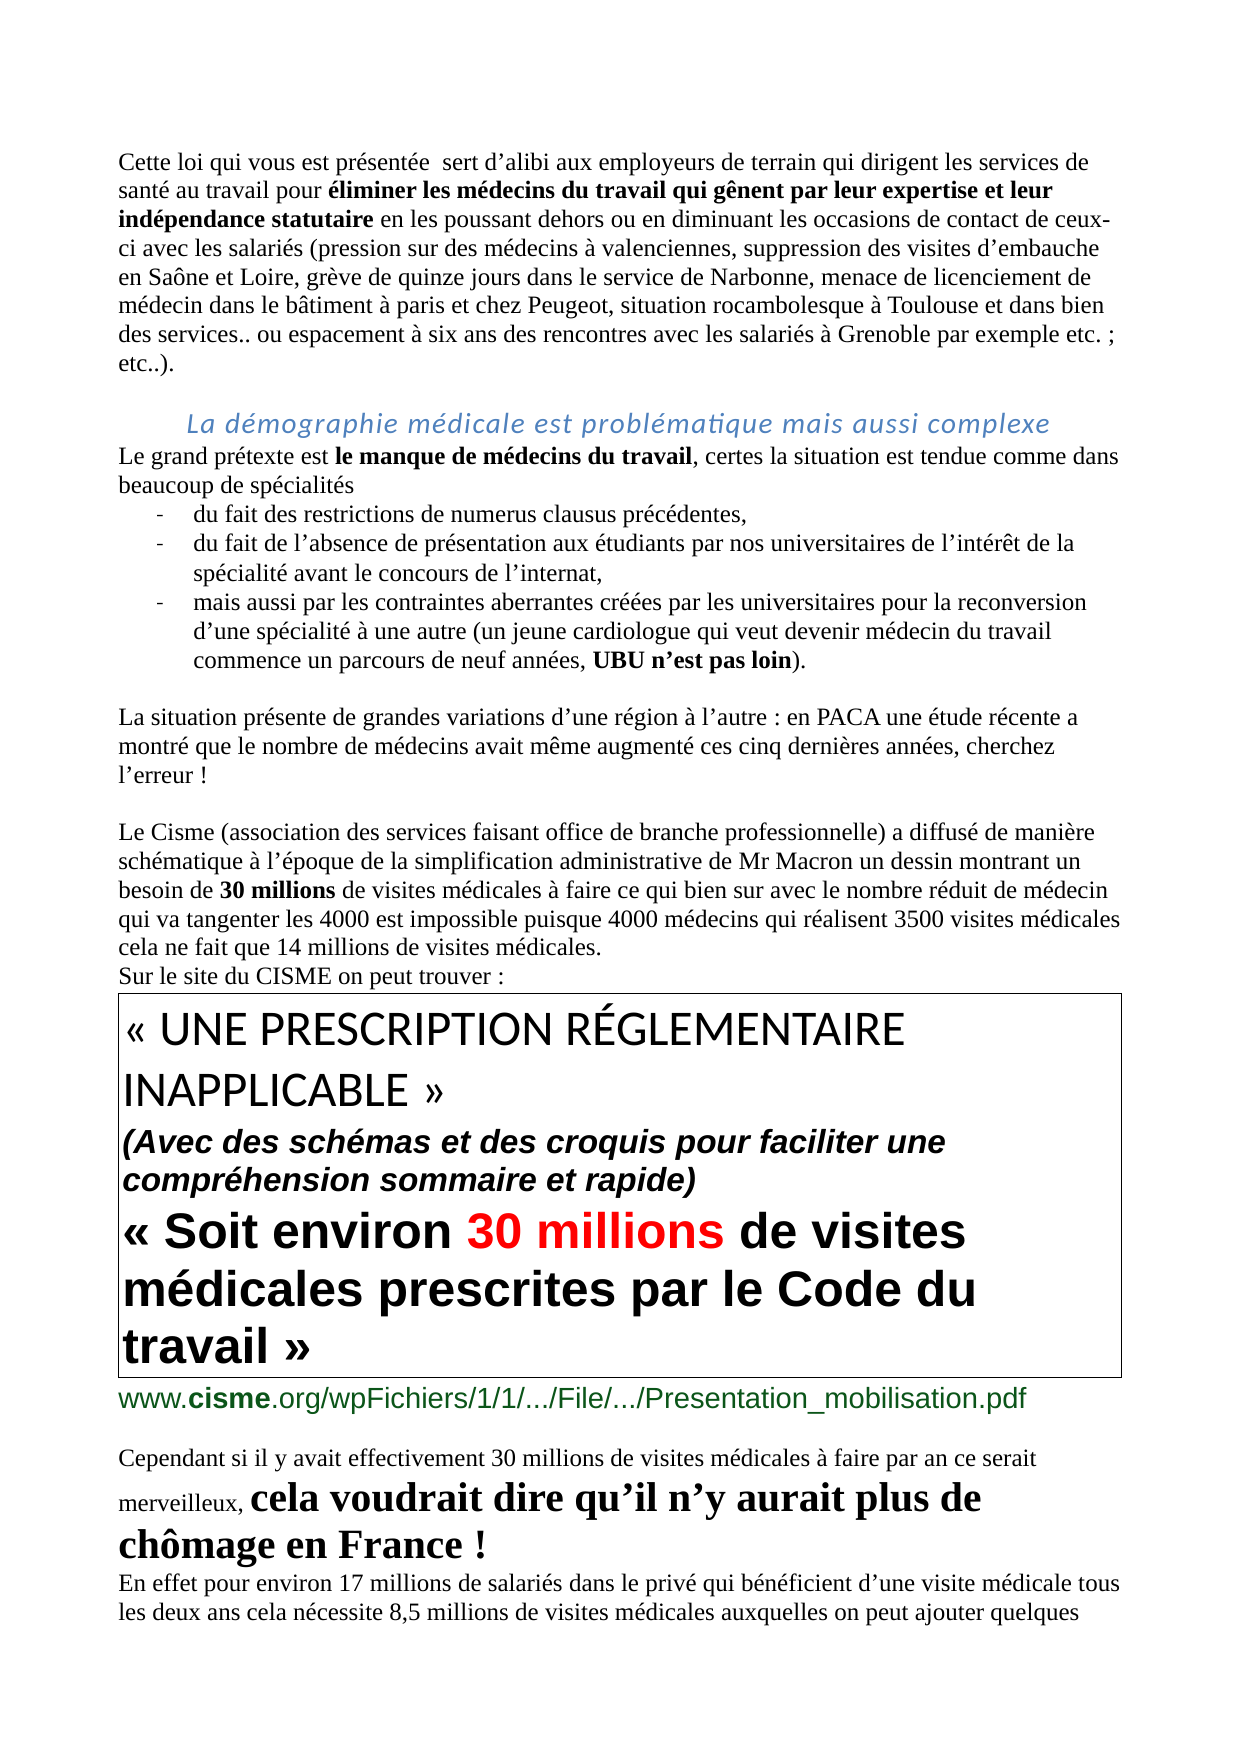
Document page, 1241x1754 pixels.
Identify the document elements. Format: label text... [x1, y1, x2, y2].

text Le grand prétexte est le manque de médecins du travail, certes la situation est tendue comme dans beaucoup de spécialités [118, 441, 1122, 499]
text Le Cisme (association des services faisant office de branche professionnelle) a diffusé de manière schématique à l’époque de la simplification administrative de Mr Macron un dessin montrant un besoin de 30 millions de visites médicales à faire ce qui bien sur avec le nombre réduit de médecin qui va tangenter les 4000 est impossible puisque 4000 médecins qui réalisent 3500 visites médicales cela ne fait que 14 millions de visites médicales. [118, 817, 1122, 961]
text Cependant si il y avait effectivement 30 millions de visites médicales à faire par an ce serait merveilleux, cela voudrait dire qu’il n’y aurait plus de chômage en France ! [118, 1443, 1122, 1568]
list du fait de l’absence de présentation aux étudiants par nos universitaires de l’intérêt de la spécialité avant le concours de l’internat, [156, 528, 1122, 587]
text « Soit environ 30 millions de visites médicales prescrites par le Code du travail » [119, 1198, 1121, 1377]
text www.cisme.org/wpFichiers/1/1/.../File/.../Presentation_mobilisation.pdf [118, 1381, 1122, 1414]
text En effet pour environ 17 millions de salariés dans le privé qui bénéficient d’une visite médicale tous les deux ans cela nécessite 8,5 millions de visites médicales auxquelles on peut ajouter quelques [118, 1568, 1122, 1625]
list du fait des restrictions de numerus clausus précédentes, [156, 499, 1122, 528]
list mais aussi par les contraintes aberrantes créées par les universitaires pour la reconversion d’une spécialité à une autre (un jeune cardiologue qui veut devenir médecin du travail commence un parcours de neuf années, UBU n’est pas loin). [156, 587, 1122, 674]
text Cette loi qui vous est présentée sert d’alibi aux employeurs de terrain qui dirigent les services de santé au travail pour éliminer les médecins du travail qui gênent par leur expertise et leur indépendance statutaire en les poussant dehors ou en diminuant les occasions de contact de ceux-ci avec les salariés (pression sur des médecins à valenciennes, suppression des visites d’embauche en Saône et Loire, grève de quinze jours dans le service de Narbonne, menace de licenciement de médecin dans le bâtiment à paris et chez Peugeot, situation rocambolesque à Toulouse et dans bien des services.. ou espacement à six ans des rencontres avec les salariés à Grenoble par exemple etc. ; etc..). [118, 147, 1122, 377]
text Sur le site du CISME on peut trouver : [118, 961, 1122, 990]
text (Avec des schémas et des croquis pour faciliter une compréhension sommaire et rapide) [119, 1118, 1121, 1198]
text La situation présente de grandes variations d’une région à l’autre : en PACA une étude récente a montré que le nombre de médecins avait même augmenté ces cinq dernières années, cherchez l’erreur ! [118, 702, 1122, 789]
text « UNE PRESCRIPTION RÉGLEMENTAIRE INAPPLICABLE » [119, 994, 1121, 1118]
subtitle La démographie médicale est problématique mais aussi complexe [118, 406, 1122, 441]
